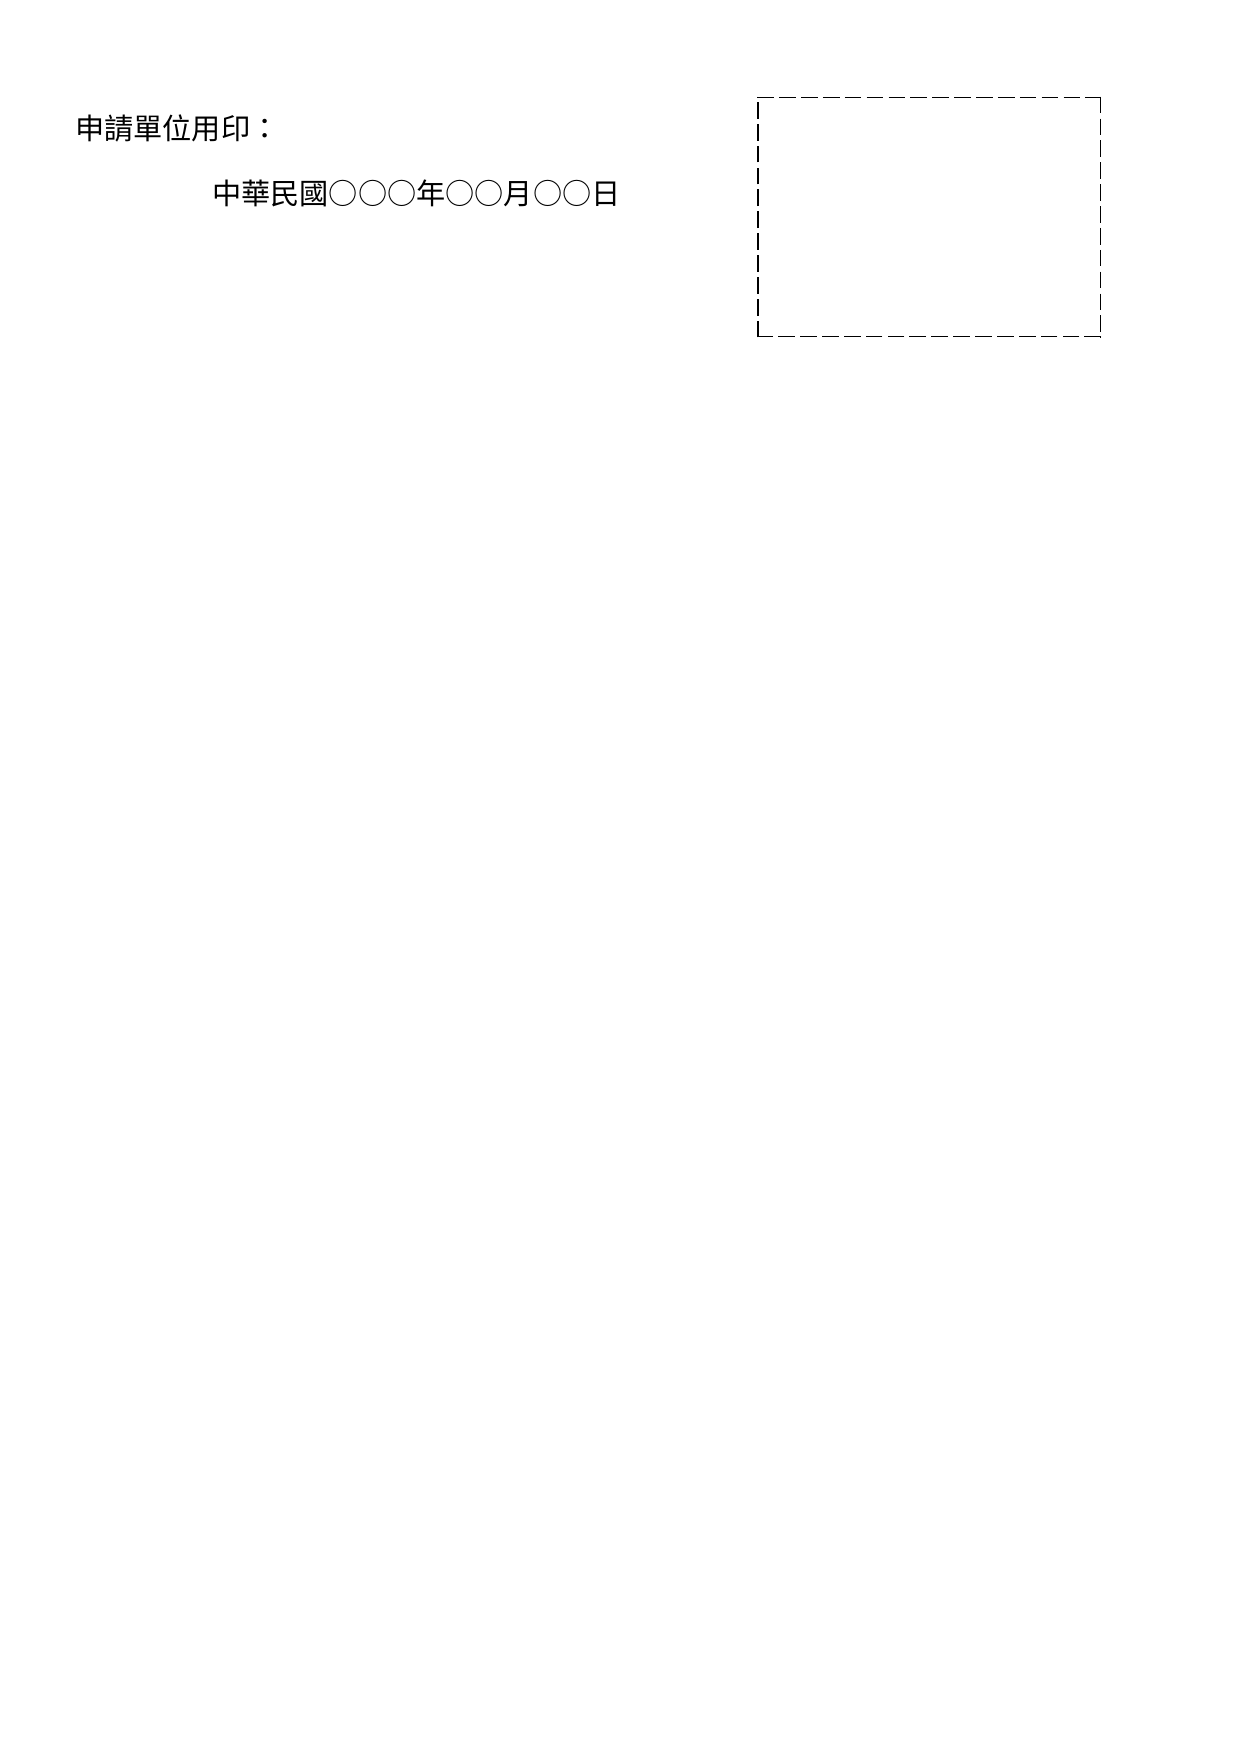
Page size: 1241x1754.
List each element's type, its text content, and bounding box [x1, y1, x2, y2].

text 中華民國○○○年○○月○○日 [75, 150, 757, 212]
text [1101, 150, 1165, 212]
text 申請單位用印： [75, 96, 1165, 337]
